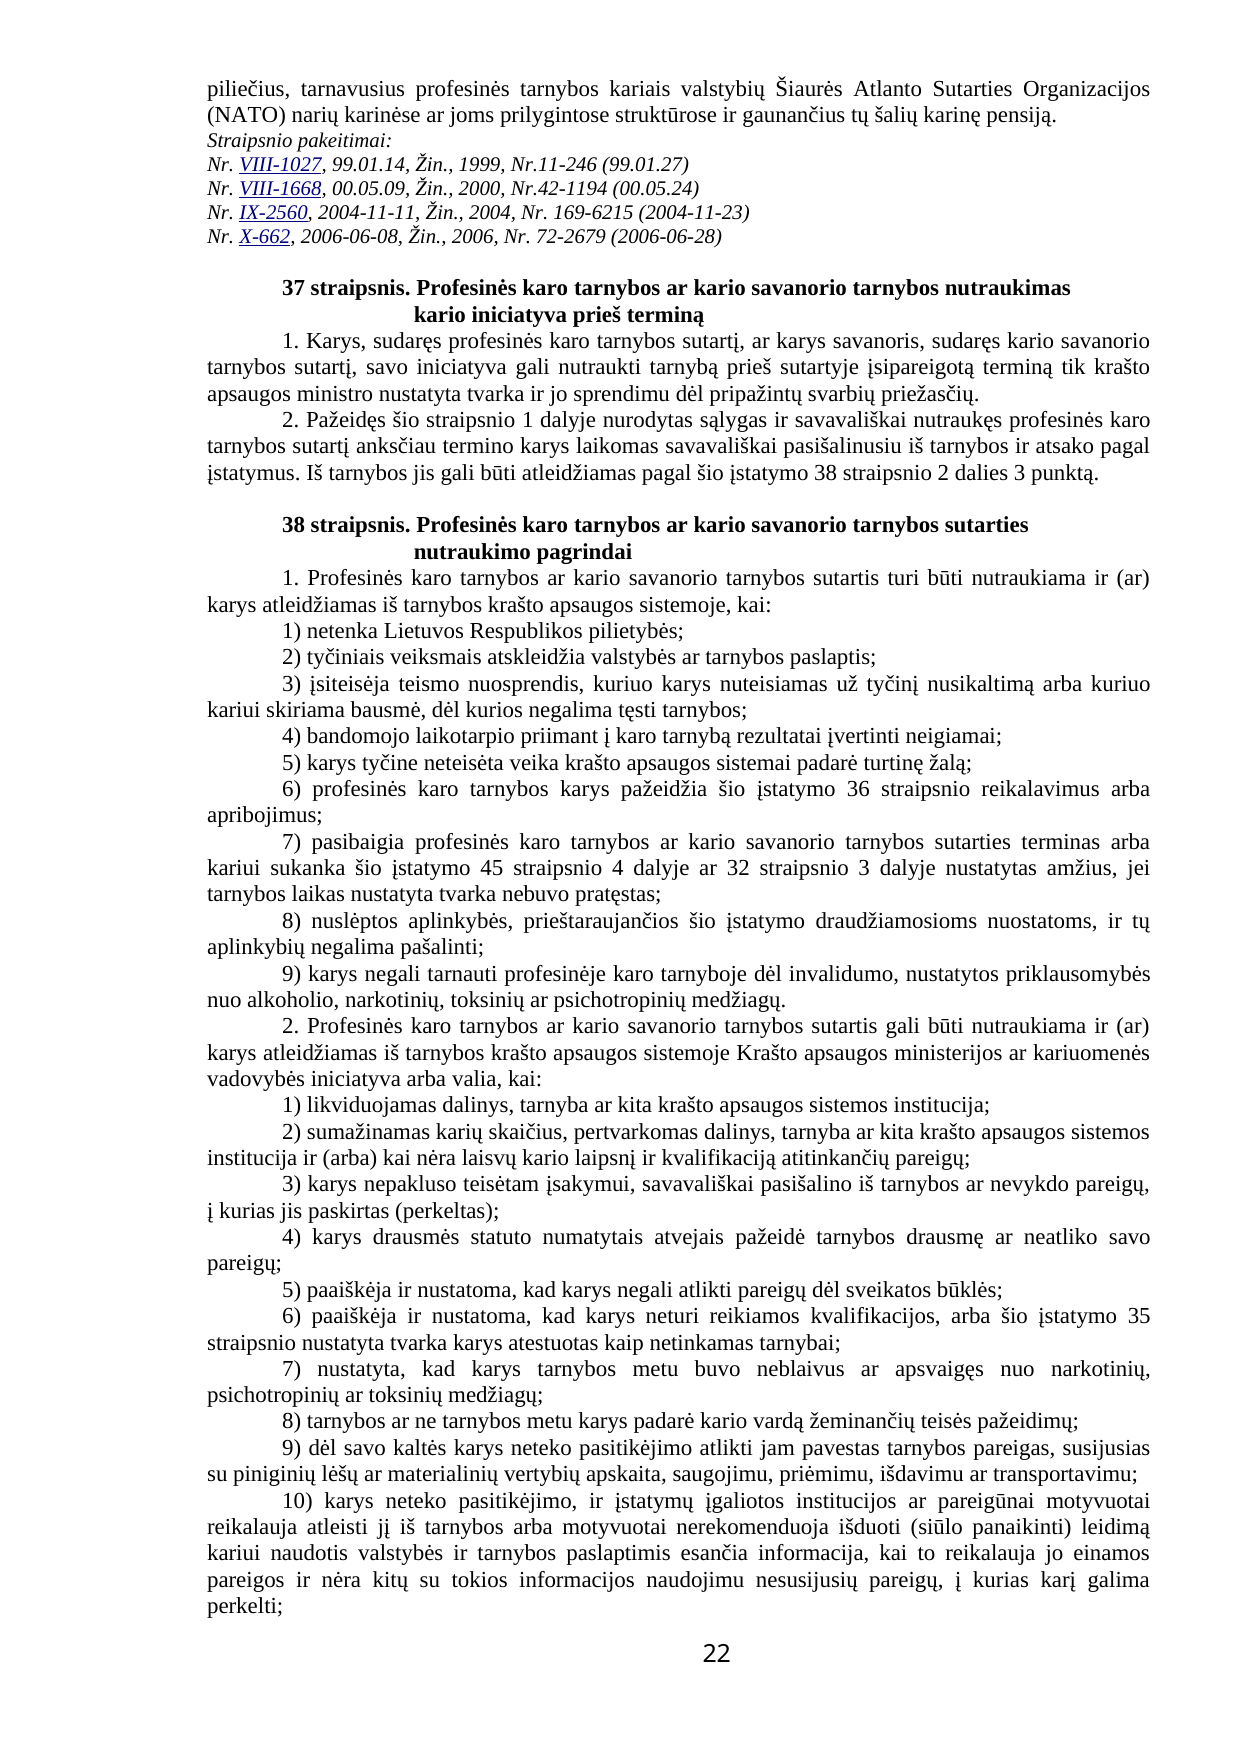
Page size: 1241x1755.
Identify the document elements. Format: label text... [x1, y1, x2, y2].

text 9) dėl savo kaltės karys neteko pasitikėjimo atlikti jam pavestas tarnybos pareigas, susijusias su piniginių lėšų ar materialinių vertybių apskaita, saugojimu, priėmimu, išdavimu ar transportavimu; [207, 1434, 1152, 1487]
text piliečius, tarnavusius profesinės tarnybos kariais valstybių Šiaurės Atlanto Sutarties Organizacijos (NATO) narių karinėse ar joms prilygintose struktūrose ir gaunančius tų šalių karinę pensiją. [207, 75, 1152, 128]
text 1) likviduojamas dalinys, tarnyba ar kita krašto apsaugos sistemos institucija; [207, 1091, 1152, 1118]
text 5) paaiškėja ir nustatoma, kad karys negali atlikti pareigų dėl sveikatos būklės; [207, 1276, 1152, 1302]
text Nr. VIII-1027, 99.01.14, Žin., 1999, Nr.11-246 (99.01.27) [207, 152, 1152, 176]
text 10) karys neteko pasitikėjimo, ir įstatymų įgaliotos institucijos ar pareigūnai motyvuotai reikalauja atleisti jį iš tarnybos arba motyvuotai nerekomenduoja išduoti (siūlo panaikinti) leidimą kariui naudotis valstybės ir tarnybos paslaptimis esančia informacija, kai to reikalauja jo einamos pareigos ir nėra kitų su tokios informacijos naudojimu nesusijusių pareigų, į kurias karį galima perkelti; [207, 1487, 1152, 1618]
text 2) tyčiniais veiksmais atskleidžia valstybės ar tarnybos paslaptis; [207, 643, 1152, 670]
text 7) pasibaigia profesinės karo tarnybos ar kario savanorio tarnybos sutarties terminas arba kariui sukanka šio įstatymo 45 straipsnio 4 dalyje ar 32 straipsnio 3 dalyje nustatytas amžius, jei tarnybos laikas nustatyta tvarka nebuvo pratęstas; [207, 828, 1152, 907]
text 5) karys tyčine neteisėta veika krašto apsaugos sistemai padarė turtinę žalą; [207, 749, 1152, 775]
text 6) paaiškėja ir nustatoma, kad karys neturi reikiamos kvalifikacijos, arba šio įstatymo 35 straipsnio nustatyta tvarka karys atestuotas kaip netinkamas tarnybai; [207, 1302, 1152, 1355]
text 1. Profesinės karo tarnybos ar kario savanorio tarnybos sutartis turi būti nutraukiama ir (ar) karys atleidžiamas iš tarnybos krašto apsaugos sistemoje, kai: [207, 564, 1152, 617]
text Straipsnio pakeitimai: [207, 128, 1152, 152]
text 4) bandomojo laikotarpio priimant į karo tarnybą rezultatai įvertinti neigiamai; [207, 722, 1152, 749]
text 8) nuslėptos aplinkybės, prieštaraujančios šio įstatymo draudžiamosioms nuostatoms, ir tų aplinkybių negalima pašalinti; [207, 907, 1152, 959]
text 38 straipsnis. Profesinės karo tarnybos ar kario savanorio tarnybos sutarties [282, 512, 1152, 538]
text 3) įsiteisėja teismo nuosprendis, kuriuo karys nuteisiamas už tyčinį nusikaltimą arba kuriuo kariui skiriama bausmė, dėl kurios negalima tęsti tarnybos; [207, 670, 1152, 722]
text 8) tarnybos ar ne tarnybos metu karys padarė kario vardą žeminančių teisės pažeidimų; [207, 1408, 1152, 1434]
text nutraukimo pagrindai [413, 538, 1152, 564]
text Nr. X-662, 2006-06-08, Žin., 2006, Nr. 72-2679 (2006-06-28) [207, 224, 1152, 248]
text 4) karys drausmės statuto numatytais atvejais pažeidė tarnybos drausmę ar neatliko savo pareigų; [207, 1223, 1152, 1276]
text 7) nustatyta, kad karys tarnybos metu buvo neblaivus ar apsvaigęs nuo narkotinių, psichotropinių ar toksinių medžiagų; [207, 1355, 1152, 1408]
text 6) profesinės karo tarnybos karys pažeidžia šio įstatymo 36 straipsnio reikalavimus arba apribojimus; [207, 775, 1152, 828]
text 3) karys nepakluso teisėtam įsakymui, savavališkai pasišalino iš tarnybos ar nevykdo pareigų, į kurias jis paskirtas (perkeltas); [207, 1170, 1152, 1223]
text 1) netenka Lietuvos Respublikos pilietybės; [207, 617, 1152, 643]
text 9) karys negali tarnauti profesinėje karo tarnyboje dėl invalidumo, nustatytos priklausomybės nuo alkoholio, narkotinių, toksinių ar psichotropinių medžiagų. [207, 959, 1152, 1012]
text 37 straipsnis. Profesinės karo tarnybos ar kario savanorio tarnybos nutraukimas [282, 274, 1152, 301]
text 2. Profesinės karo tarnybos ar kario savanorio tarnybos sutartis gali būti nutraukiama ir (ar) karys atleidžiamas iš tarnybos krašto apsaugos sistemoje Krašto apsaugos ministerijos ar kariuomenės vadovybės iniciatyva arba valia, kai: [207, 1012, 1152, 1091]
text 2. Pažeidęs šio straipsnio 1 dalyje nurodytas sąlygas ir savavališkai nutraukęs profesinės karo tarnybos sutartį anksčiau termino karys laikomas savavališkai pasišalinusiu iš tarnybos ir atsako pagal įstatymus. Iš tarnybos jis gali būti atleidžiamas pagal šio įstatymo 38 straipsnio 2 dalies 3 punktą. [207, 406, 1152, 485]
text 1. Karys, sudaręs profesinės karo tarnybos sutartį, ar karys savanoris, sudaręs kario savanorio tarnybos sutartį, savo iniciatyva gali nutraukti tarnybą prieš sutartyje įsipareigotą terminą tik krašto apsaugos ministro nustatyta tvarka ir jo sprendimu dėl pripažintų svarbių priežasčių. [207, 327, 1152, 406]
text kario iniciatyva prieš terminą [413, 301, 1152, 327]
text Nr. VIII-1668, 00.05.09, Žin., 2000, Nr.42-1194 (00.05.24) [207, 176, 1152, 200]
text 2) sumažinamas karių skaičius, pertvarkomas dalinys, tarnyba ar kita krašto apsaugos sistemos institucija ir (arba) kai nėra laisvų kario laipsnį ir kvalifikaciją atitinkančių pareigų; [207, 1118, 1152, 1170]
text Nr. IX-2560, 2004-11-11, Žin., 2004, Nr. 169-6215 (2004-11-23) [207, 200, 1152, 224]
